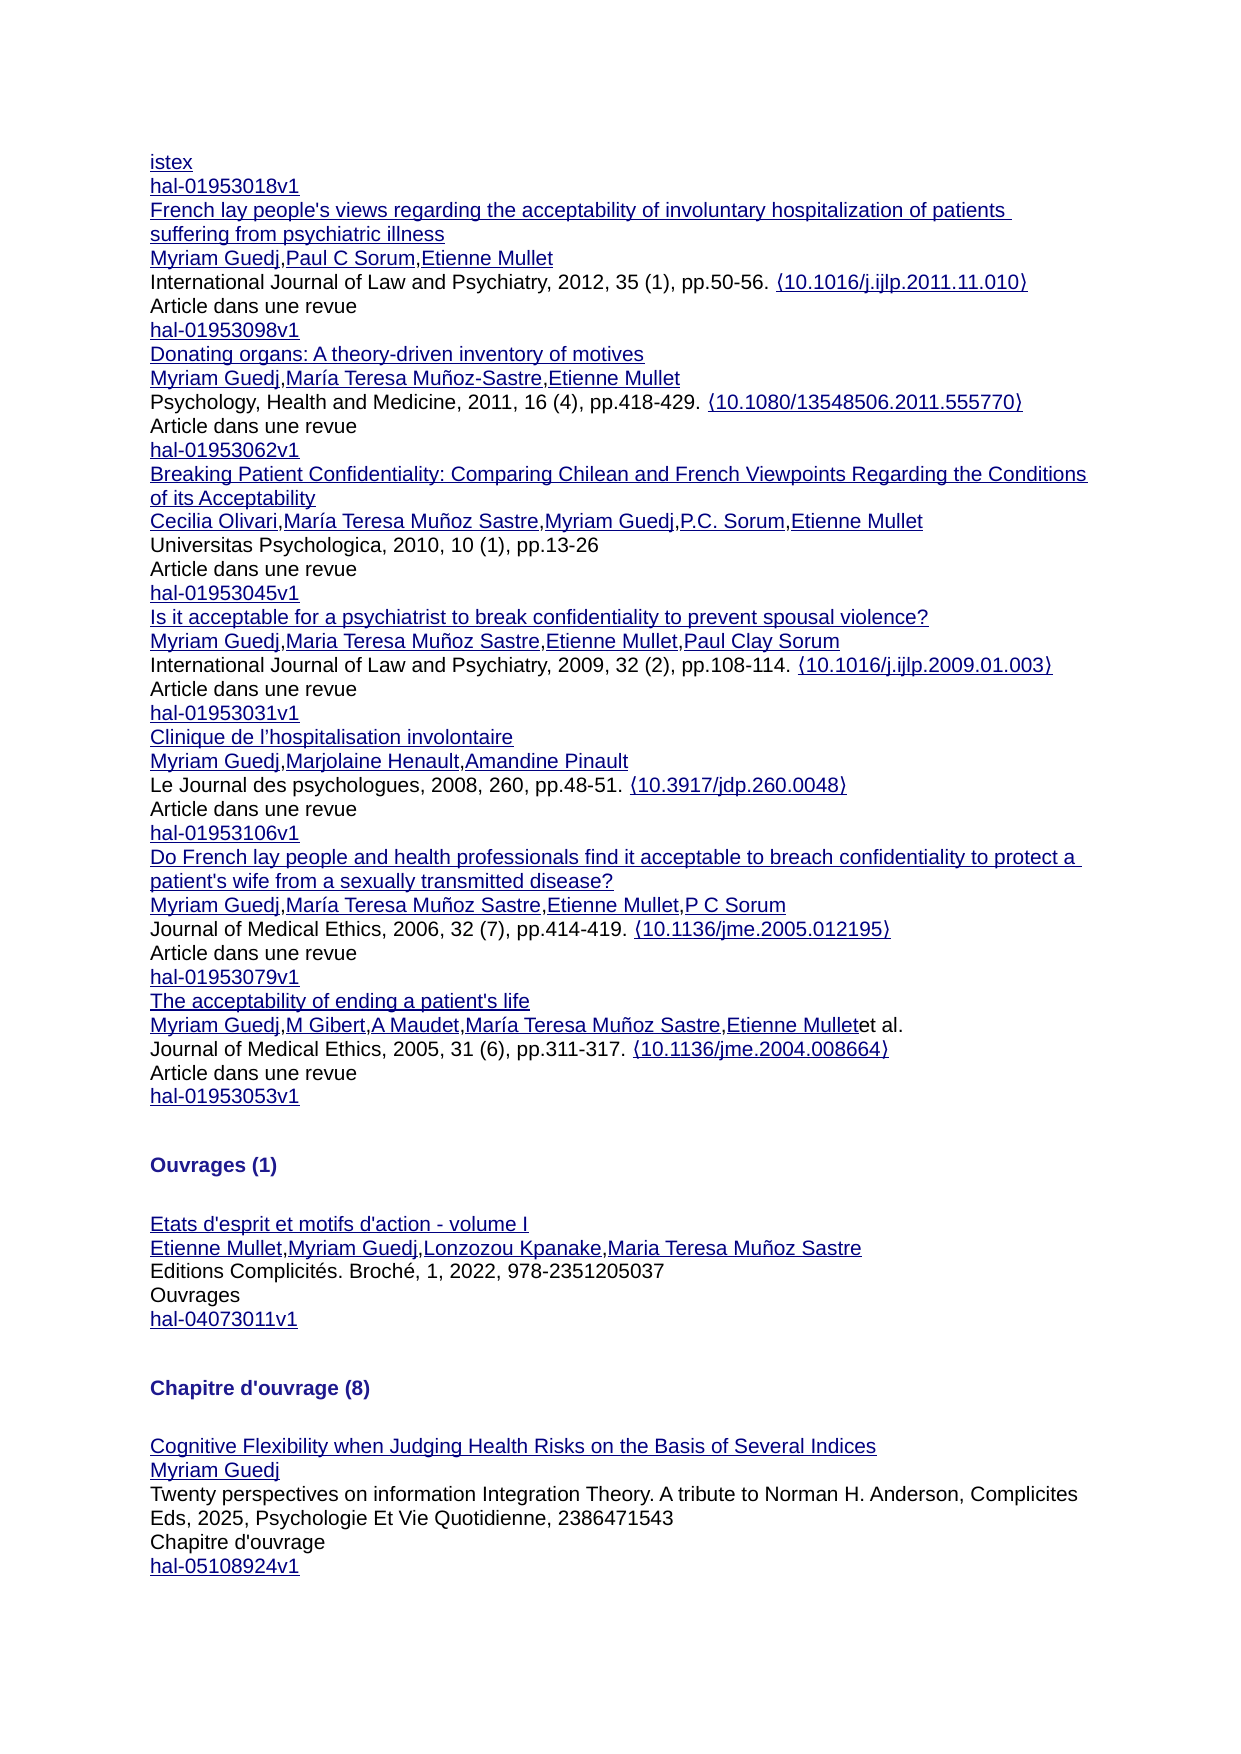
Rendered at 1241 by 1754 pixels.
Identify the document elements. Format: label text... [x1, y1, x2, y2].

table_cell istex hal-01953018v1 [150, 150, 1090, 198]
table_cell The acceptability of ending a patient's life Myriam Guedj,M Gibert,A Maudet,María Teresa Muñoz Sastre,Etienne Mulletet al. Journal of Medical Ethics, 2005, 31 (6), pp.311-317. ⟨10.1136/jme.2004.008664⟩ Article dans une revue hal-01953053v1 [150, 989, 1090, 1108]
table_header Cognitive Flexibility when Judging Health Risks on the Basis of Several Indices Myriam Guedj Twenty perspectives on information Integration Theory. A tribute to Norman H. Anderson, Complicites Eds, 2025, Psychologie Et Vie Quotidienne, 2386471543 Chapitre d'ouvrage hal-05108924v1 [150, 1434, 1090, 1578]
table_cell Do French lay people and health professionals find it acceptable to breach confidentiality to protect a patient's wife from a sexually transmitted disease? Myriam Guedj,María Teresa Muñoz Sastre,Etienne Mullet,P C Sorum Journal of Medical Ethics, 2006, 32 (7), pp.414-419. ⟨10.1136/jme.2005.012195⟩ Article dans une revue hal-01953079v1 [150, 845, 1090, 988]
table_cell Donating organs: A theory-driven inventory of motives Myriam Guedj,María Teresa Muñoz-Sastre,Etienne Mullet Psychology, Health and Medicine, 2011, 16 (4), pp.418-429. ⟨10.1080/13548506.2011.555770⟩ Article dans une revue hal-01953062v1 [150, 342, 1090, 461]
table_cell French lay people's views regarding the acceptability of involuntary hospitalization of patients suffering from psychiatric illness Myriam Guedj,Paul C Sorum,Etienne Mullet International Journal of Law and Psychiatry, 2012, 35 (1), pp.50-56. ⟨10.1016/j.ijlp.2011.11.010⟩ Article dans une revue hal-01953098v1 [150, 198, 1090, 342]
subtitle Chapitre d'ouvrage (8) [150, 1376, 1090, 1400]
table_cell Breaking Patient Confidentiality: Comparing Chilean and French Viewpoints Regarding the Conditions of its Acceptability Cecilia Olivari,María Teresa Muñoz Sastre,Myriam Guedj,P.C. Sorum,Etienne Mullet Universitas Psychologica, 2010, 10 (1), pp.13-26 Article dans une revue hal-01953045v1 [150, 461, 1090, 605]
table_cell Clinique de l’hospitalisation involontaire Myriam Guedj,Marjolaine Henault,Amandine Pinault Le Journal des psychologues, 2008, 260, pp.48-51. ⟨10.3917/jdp.260.0048⟩ Article dans une revue hal-01953106v1 [150, 725, 1090, 845]
table_header Etats d'esprit et motifs d'action - volume I Etienne Mullet,Myriam Guedj,Lonzozou Kpanake,Maria Teresa Muñoz Sastre Editions Complicités. Broché, 1, 2022, 978-2351205037 Ouvrages hal-04073011v1 [150, 1211, 1090, 1331]
table_cell Is it acceptable for a psychiatrist to break confidentiality to prevent spousal violence? Myriam Guedj,Maria Teresa Muñoz Sastre,Etienne Mullet,Paul Clay Sorum International Journal of Law and Psychiatry, 2009, 32 (2), pp.108-114. ⟨10.1016/j.ijlp.2009.01.003⟩ Article dans une revue hal-01953031v1 [150, 605, 1090, 725]
subtitle Ouvrages (1) [150, 1153, 1090, 1177]
